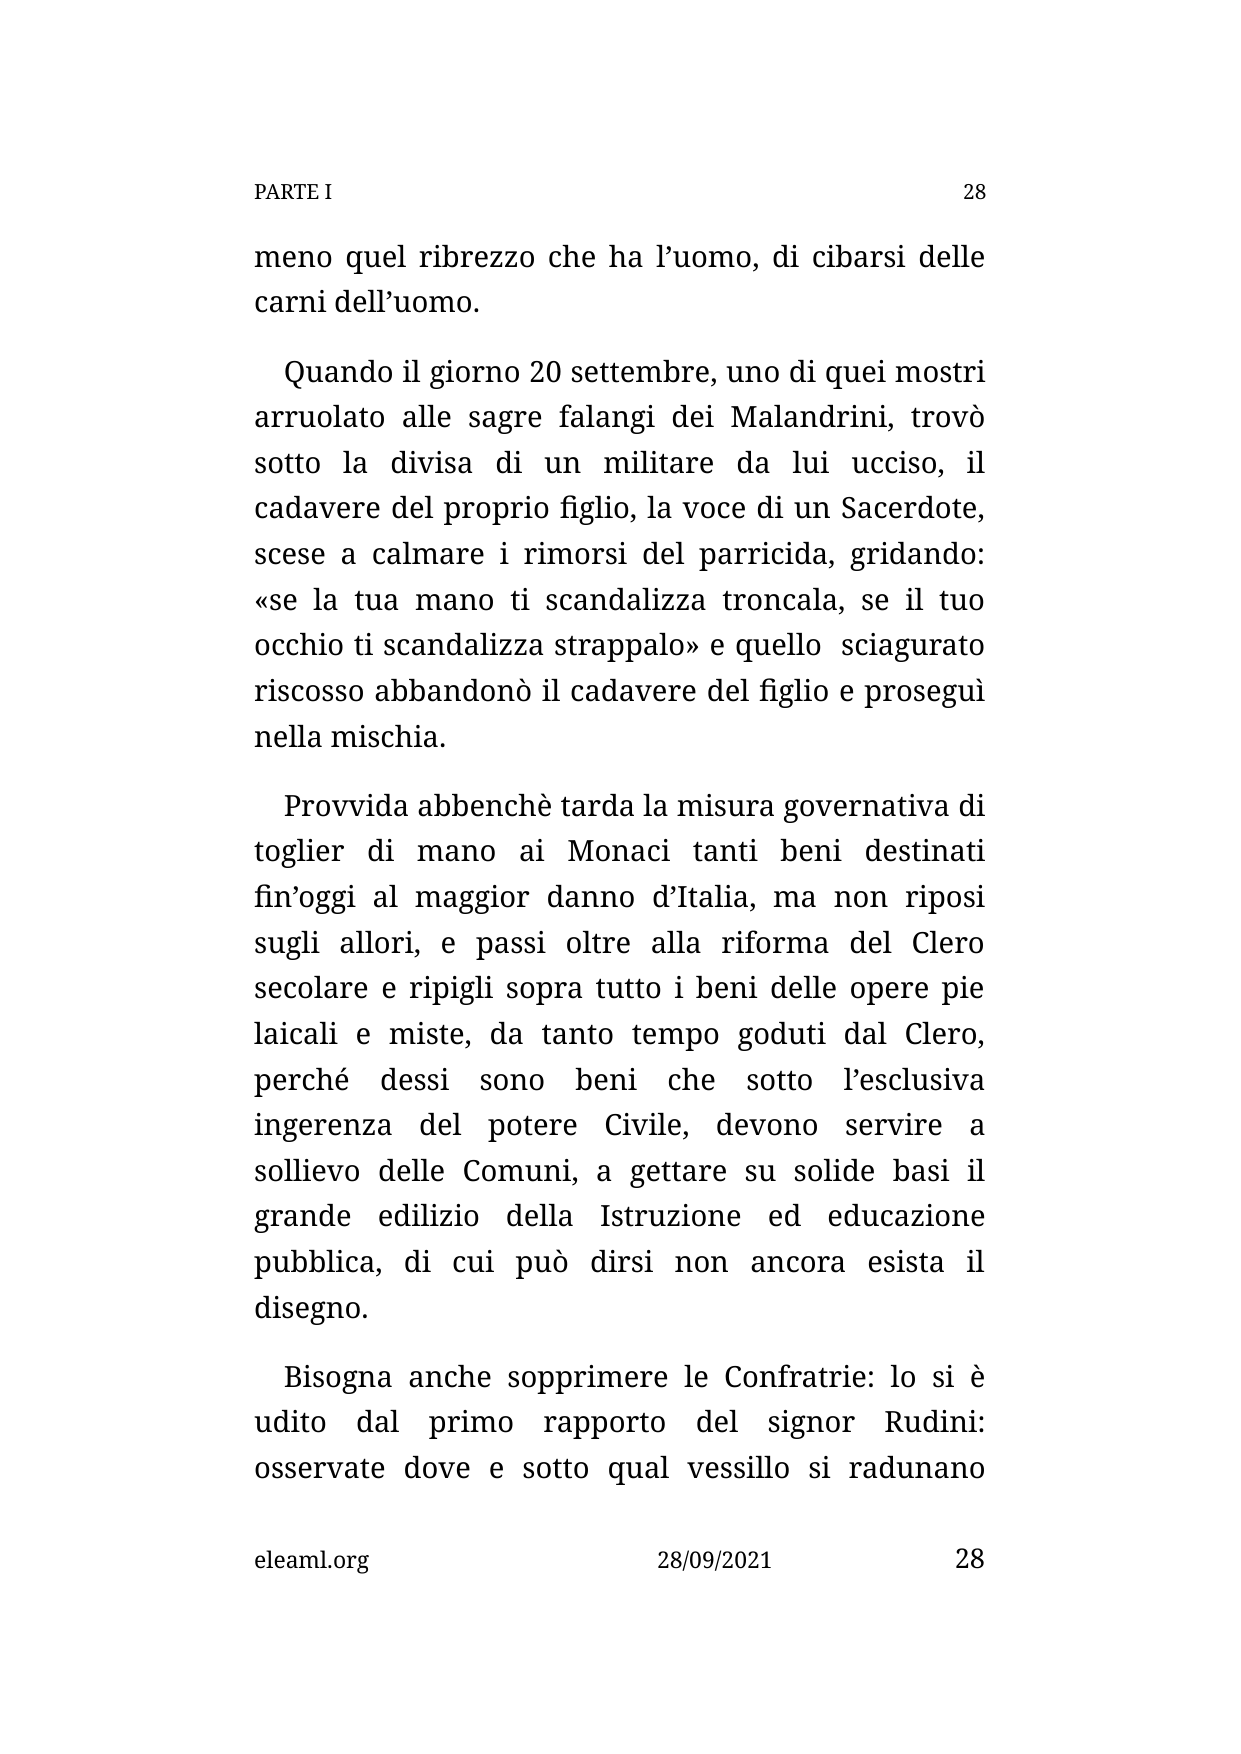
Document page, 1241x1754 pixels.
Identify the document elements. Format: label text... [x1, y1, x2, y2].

text Bisogna anche sopprimere le Confratrie: lo si è udito dal primo rapporto del signor Rudini: osservate dove e sotto qual vessillo si radunano [254, 1356, 986, 1487]
text Provvida abbenchè tarda la misura governativa di toglier di mano ai Monaci tanti beni destinati fin’oggi al maggior danno d’Italia, ma non riposi sugli allori, e passi oltre alla riforma del Clero secolare e ripigli sopra tutto i beni delle opere pie laicali e miste, da tanto tempo goduti dal Clero, perché dessi sono beni che sotto l’esclusiva ingerenza del potere Civile, devono servire a sollievo delle Comuni, a gettare su solide basi il grande edilizio della Istruzione ed educazione pubblica, di cui può dirsi non ancora esista il disegno. [254, 785, 986, 1327]
text Quando il giorno 20 settembre, uno di quei mostri arruolato alle sagre falangi dei Malandrini, trovò sotto la divisa di un militare da lui ucciso, il cadavere del proprio figlio, la voce di un Sacerdote, scese a calmare i rimorsi del parricida, gridando: «se la tua mano ti scandalizza troncala, se il tuo occhio ti scandalizza strappalo» e quello sciagurato riscosso abbandonò il cadavere del figlio e proseguì nella mischia. [254, 351, 986, 756]
text meno quel ribrezzo che ha l’uomo, di cibarsi delle carni dell’uomo. [254, 236, 986, 321]
